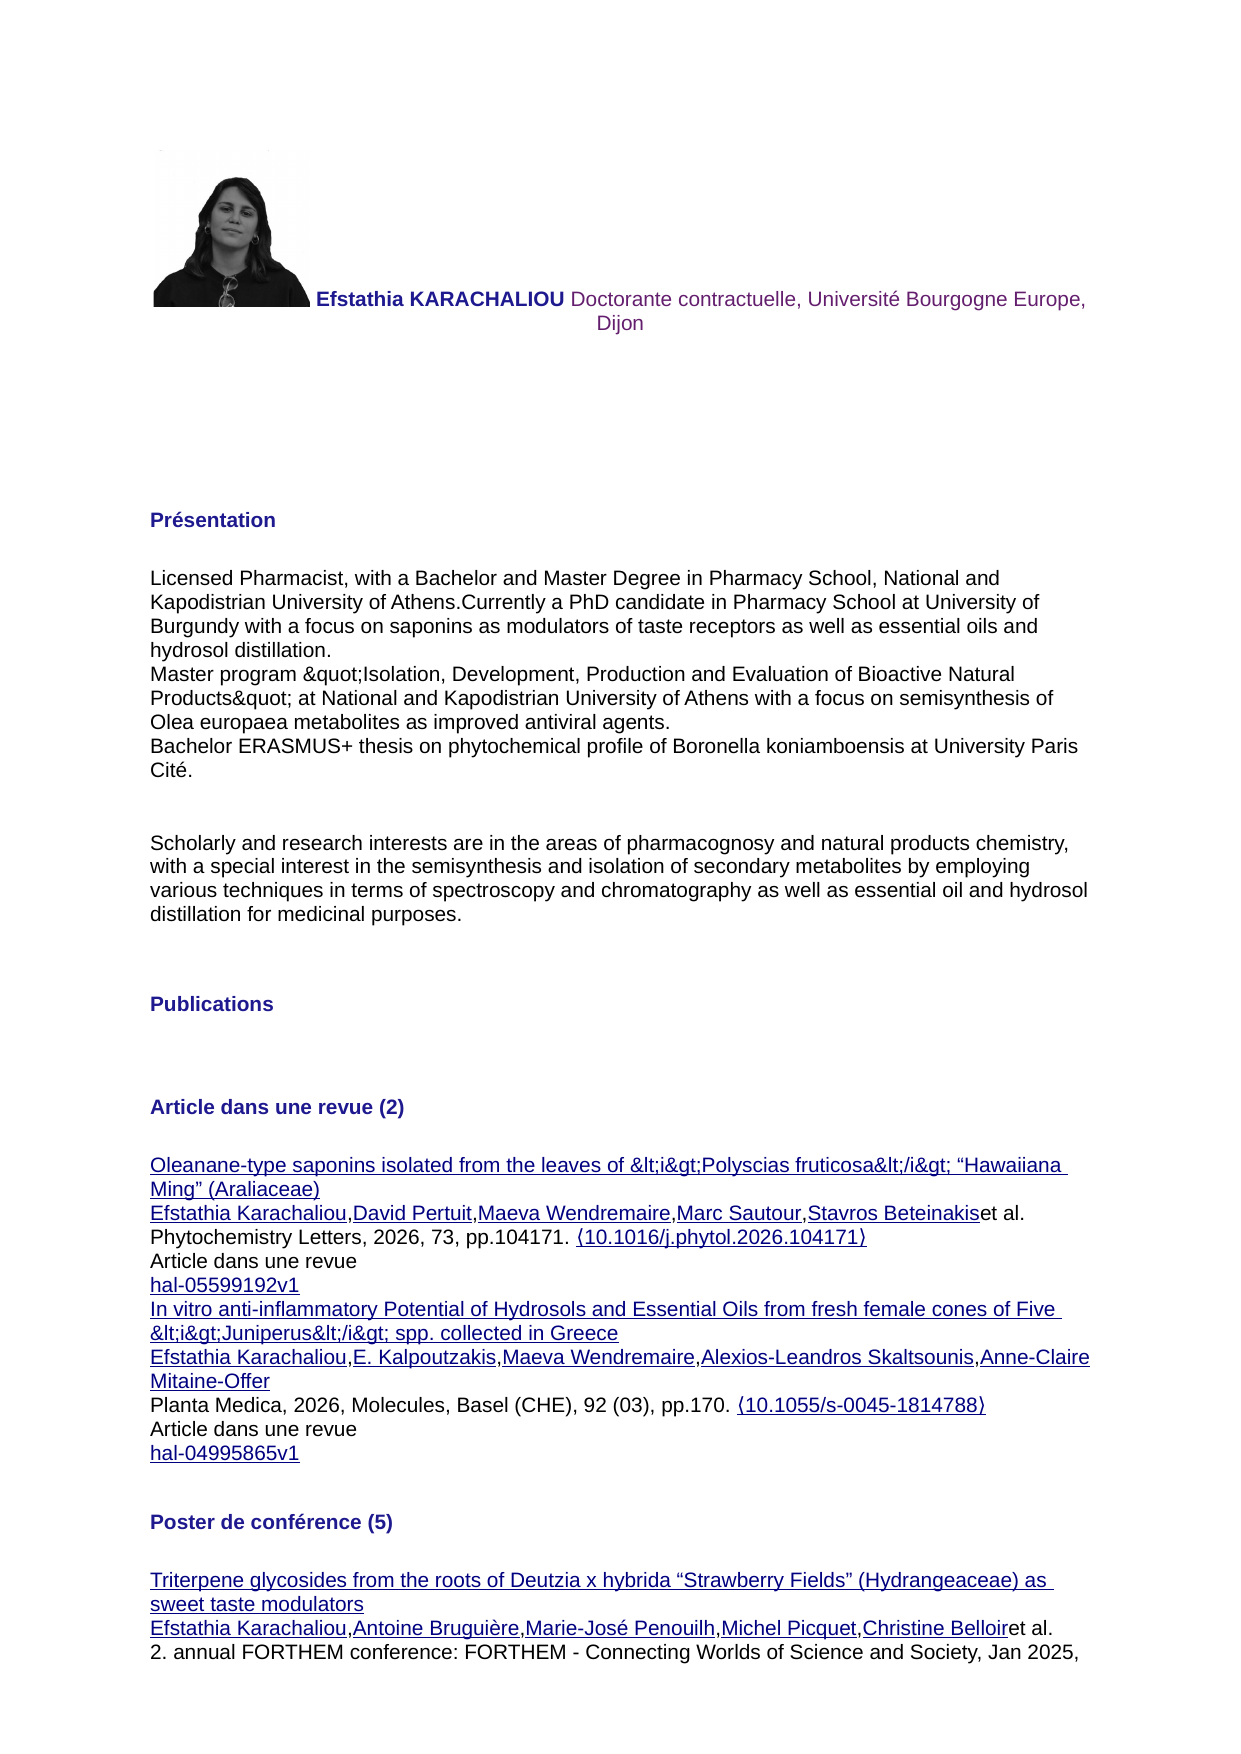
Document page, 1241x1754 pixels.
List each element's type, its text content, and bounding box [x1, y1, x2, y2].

text Master program &quot;Isolation, Development, Production and Evaluation of Bioactive Natural Products&quot; at National and Kapodistrian University of Athens with a focus on semisynthesis of Olea europaea metabolites as improved antiviral agents. [150, 662, 1090, 733]
subtitle Efstathia KARACHALIOU Doctorante contractuelle, Université Bourgogne Europe, Dijon [150, 150, 1090, 334]
subtitle Article dans une revue (2) [150, 1095, 1090, 1119]
text Bachelor ERASMUS+ thesis on phytochemical profile of Boronella koniamboensis at University Paris Cité. [150, 733, 1090, 781]
text Licensed Pharmacist, with a Bachelor and Master Degree in Pharmacy School, National and Kapodistrian University of Athens.Currently a PhD candidate in Pharmacy School at University of Burgundy with a focus on saponins as modulators of taste receptors as well as essential oils and hydrosol distillation. [150, 566, 1090, 662]
picture [153, 150, 310, 307]
subtitle Présentation [150, 507, 1090, 531]
table_cell In vitro anti-inflammatory Potential of Hydrosols and Essential Oils from fresh female cones of Five &lt;i&gt;Juniperus&lt;/i&gt; spp. collected in Greece Efstathia Karachaliou,E. Kalpoutzakis,Maeva Wendremaire,Alexios-Leandros Skaltsounis,Anne-Claire Mitaine-Offer Planta Medica, 2026, Molecules, Basel (CHE), 92 (03), pp.170. ⟨10.1055/s-0045-1814788⟩ Article dans une revue hal-04995865v1 [150, 1297, 1090, 1465]
text Scholarly and research interests are in the areas of pharmacognosy and natural products chemistry, with a special interest in the semisynthesis and isolation of secondary metabolites by employing various techniques in terms of spectroscopy and chromatography as well as essential oil and hydrosol distillation for medicinal purposes. [150, 830, 1090, 926]
subtitle Publications [150, 992, 1090, 1016]
subtitle Poster de conférence (5) [150, 1509, 1090, 1533]
table_header Oleanane-type saponins isolated from the leaves of &lt;i&gt;Polyscias fruticosa&lt;/i&gt; “Hawaiiana Ming” (Araliaceae) Efstathia Karachaliou,David Pertuit,Maeva Wendremaire,Marc Sautour,Stavros Beteinakiset al. Phytochemistry Letters, 2026, 73, pp.104171. ⟨10.1016/j.phytol.2026.104171⟩ Article dans une revue hal-05599192v1 [150, 1153, 1090, 1297]
table_header Triterpene glycosides from the roots of Deutzia x hybrida “Strawberry Fields” (Hydrangeaceae) as sweet taste modulators Efstathia Karachaliou,Antoine Bruguière,Marie-José Penouilh,Michel Picquet,Christine Belloiret al. 2. annual FORTHEM conference: FORTHEM - Connecting Worlds of Science and Society, Jan 2025, [150, 1568, 1090, 1664]
